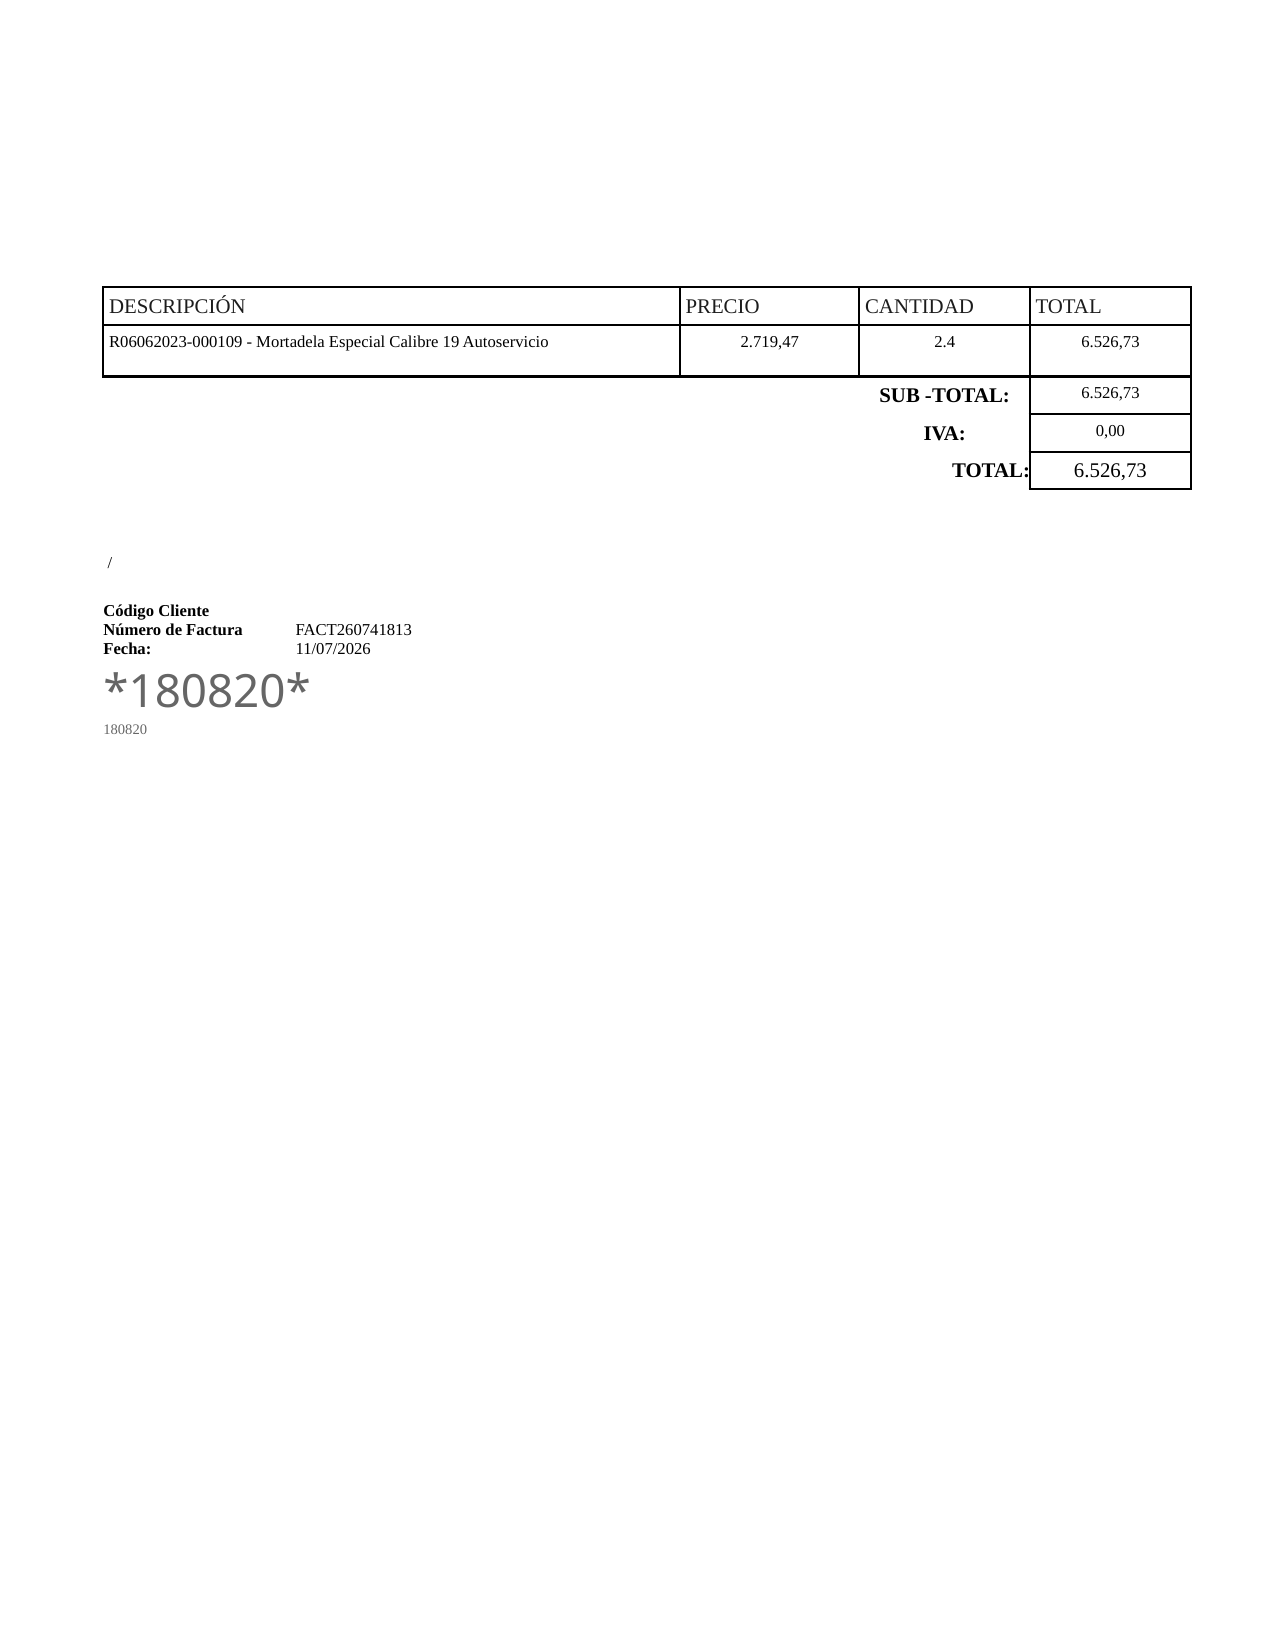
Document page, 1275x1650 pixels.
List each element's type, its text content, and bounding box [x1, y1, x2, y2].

table_cell Fecha: [103, 639, 295, 658]
table_cell 6.526,73 [1031, 326, 1190, 375]
table_cell R06062023-000109 - Mortadela Especial Calibre 19 Autoservicio [104, 326, 679, 375]
table_cell / [103, 553, 858, 572]
table_cell 2.4 [860, 326, 1029, 375]
table_cell [103, 378, 859, 488]
text *180820* [103, 658, 1137, 721]
table_cell IVA: [859, 413, 1029, 451]
table_header CANTIDAD [860, 288, 1029, 323]
text 180820 [103, 721, 1137, 737]
table_cell 2.719,47 [681, 326, 858, 375]
table_header [103, 490, 858, 514]
table_cell 0,00 [1031, 415, 1190, 451]
table_header TOTAL [1031, 288, 1190, 323]
table_cell 11/07/2026 [295, 639, 517, 658]
table_cell SUB -TOTAL: [859, 378, 1029, 413]
table_cell FACT260741813 [295, 620, 517, 639]
table_cell 6.526,73 [1031, 453, 1190, 488]
table_cell [103, 514, 858, 533]
table_header DESCRIPCIÓN [104, 288, 679, 323]
table_cell [103, 534, 858, 553]
table_header Código Cliente [103, 601, 295, 620]
table_cell Número de Factura [103, 620, 295, 639]
table_cell TOTAL: [859, 451, 1029, 488]
table_header PRECIO [681, 288, 858, 323]
table_header [295, 601, 517, 620]
table_cell 6.526,73 [1031, 378, 1190, 413]
